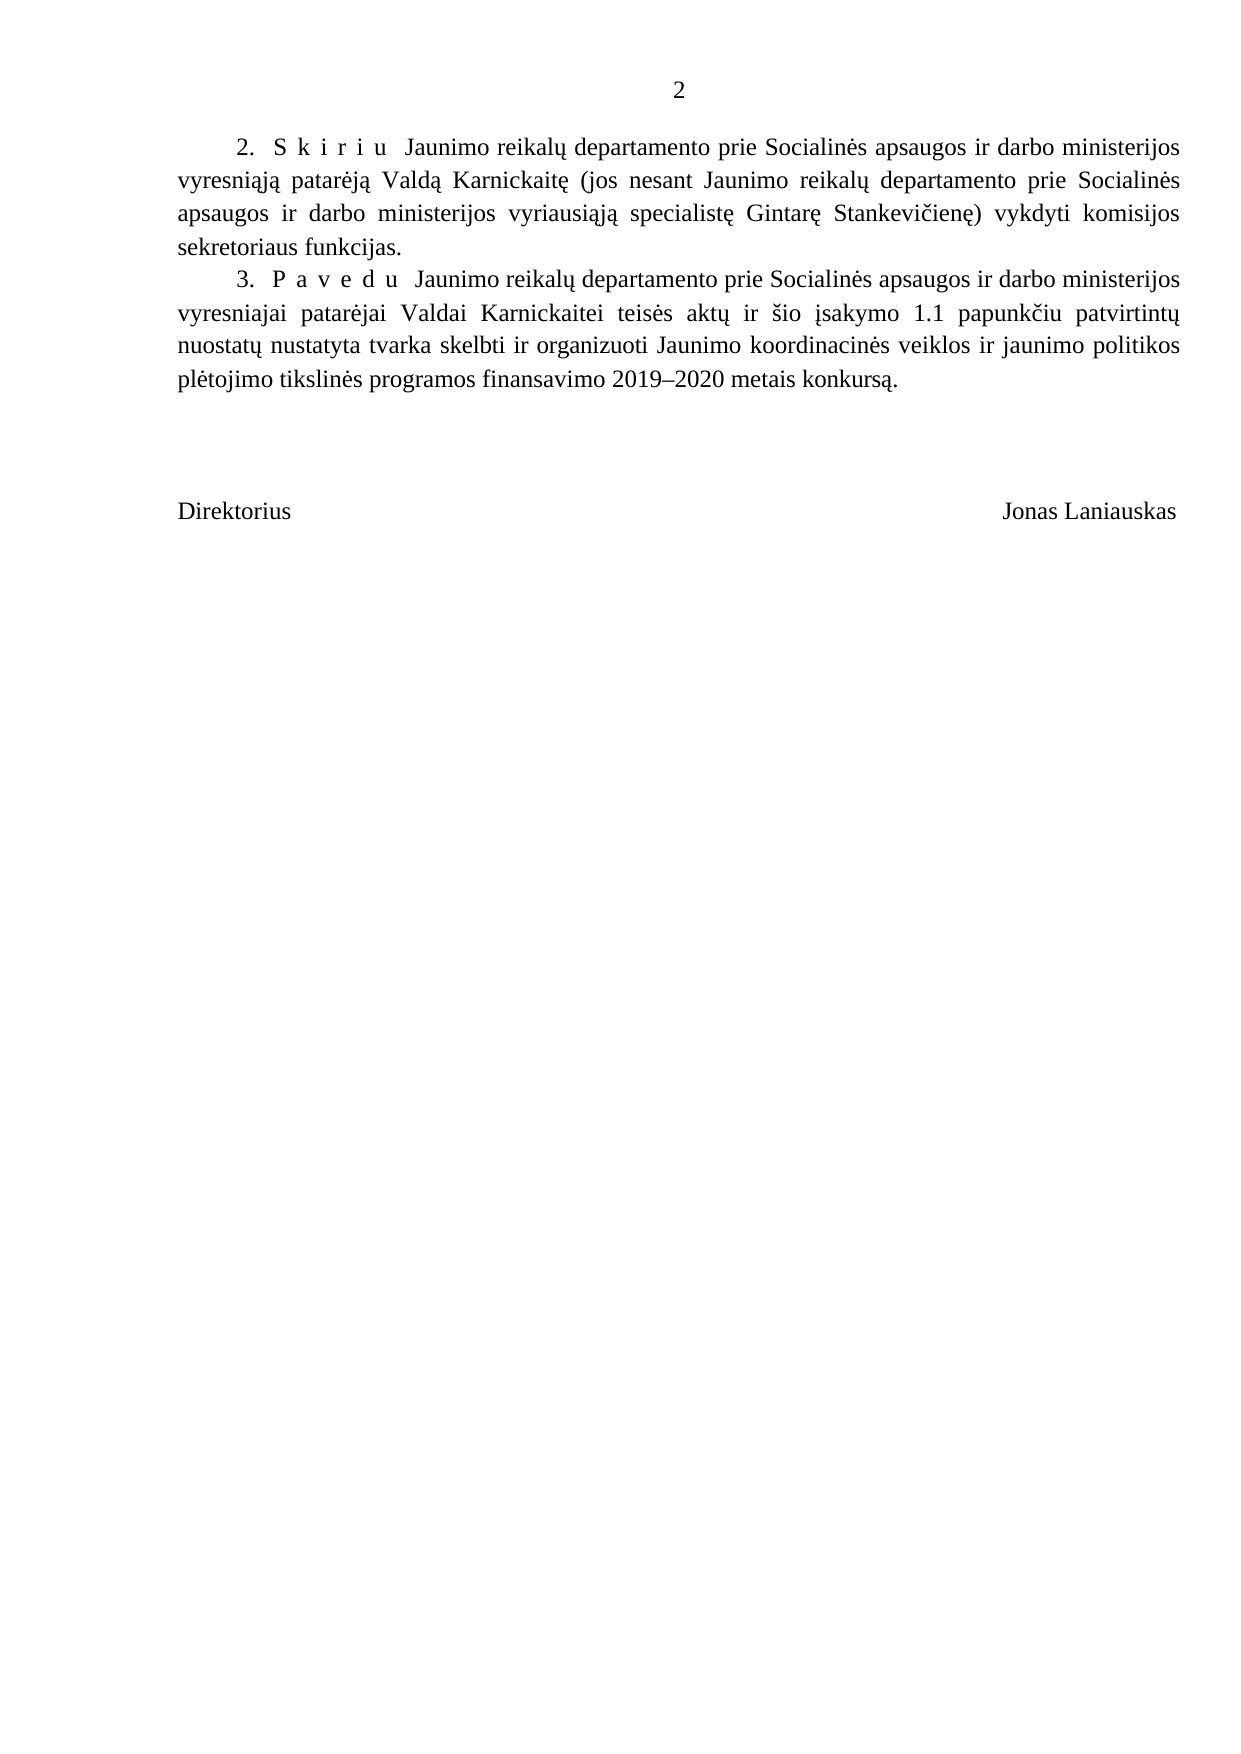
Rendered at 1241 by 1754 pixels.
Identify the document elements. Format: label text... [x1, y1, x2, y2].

text 2. Skiriu Jaunimo reikalų departamento prie Socialinės apsaugos ir darbo ministerijos vyresniąją patarėją Valdą Karnickaitę (jos nesant Jaunimo reikalų departamento prie Socialinės apsaugos ir darbo ministerijos vyriausiąją specialistę Gintarę Stankevičienę) vykdyti komisijos sekretoriaus funkcijas. [177, 132, 1181, 260]
text 3. Pavedu Jaunimo reikalų departamento prie Socialinės apsaugos ir darbo ministerijos vyresniajai patarėjai Valdai Karnickaitei teisės aktų ir šio įsakymo 1.1 papunkčiu patvirtintų nuostatų nustatyta tvarka skelbti ir organizuoti Jaunimo koordinacinės veiklos ir jaunimo politikos plėtojimo tikslinės programos finansavimo 2019–2020 metais konkursą. [177, 264, 1181, 392]
text Direktorius Jonas Laniauskas [177, 496, 1181, 524]
